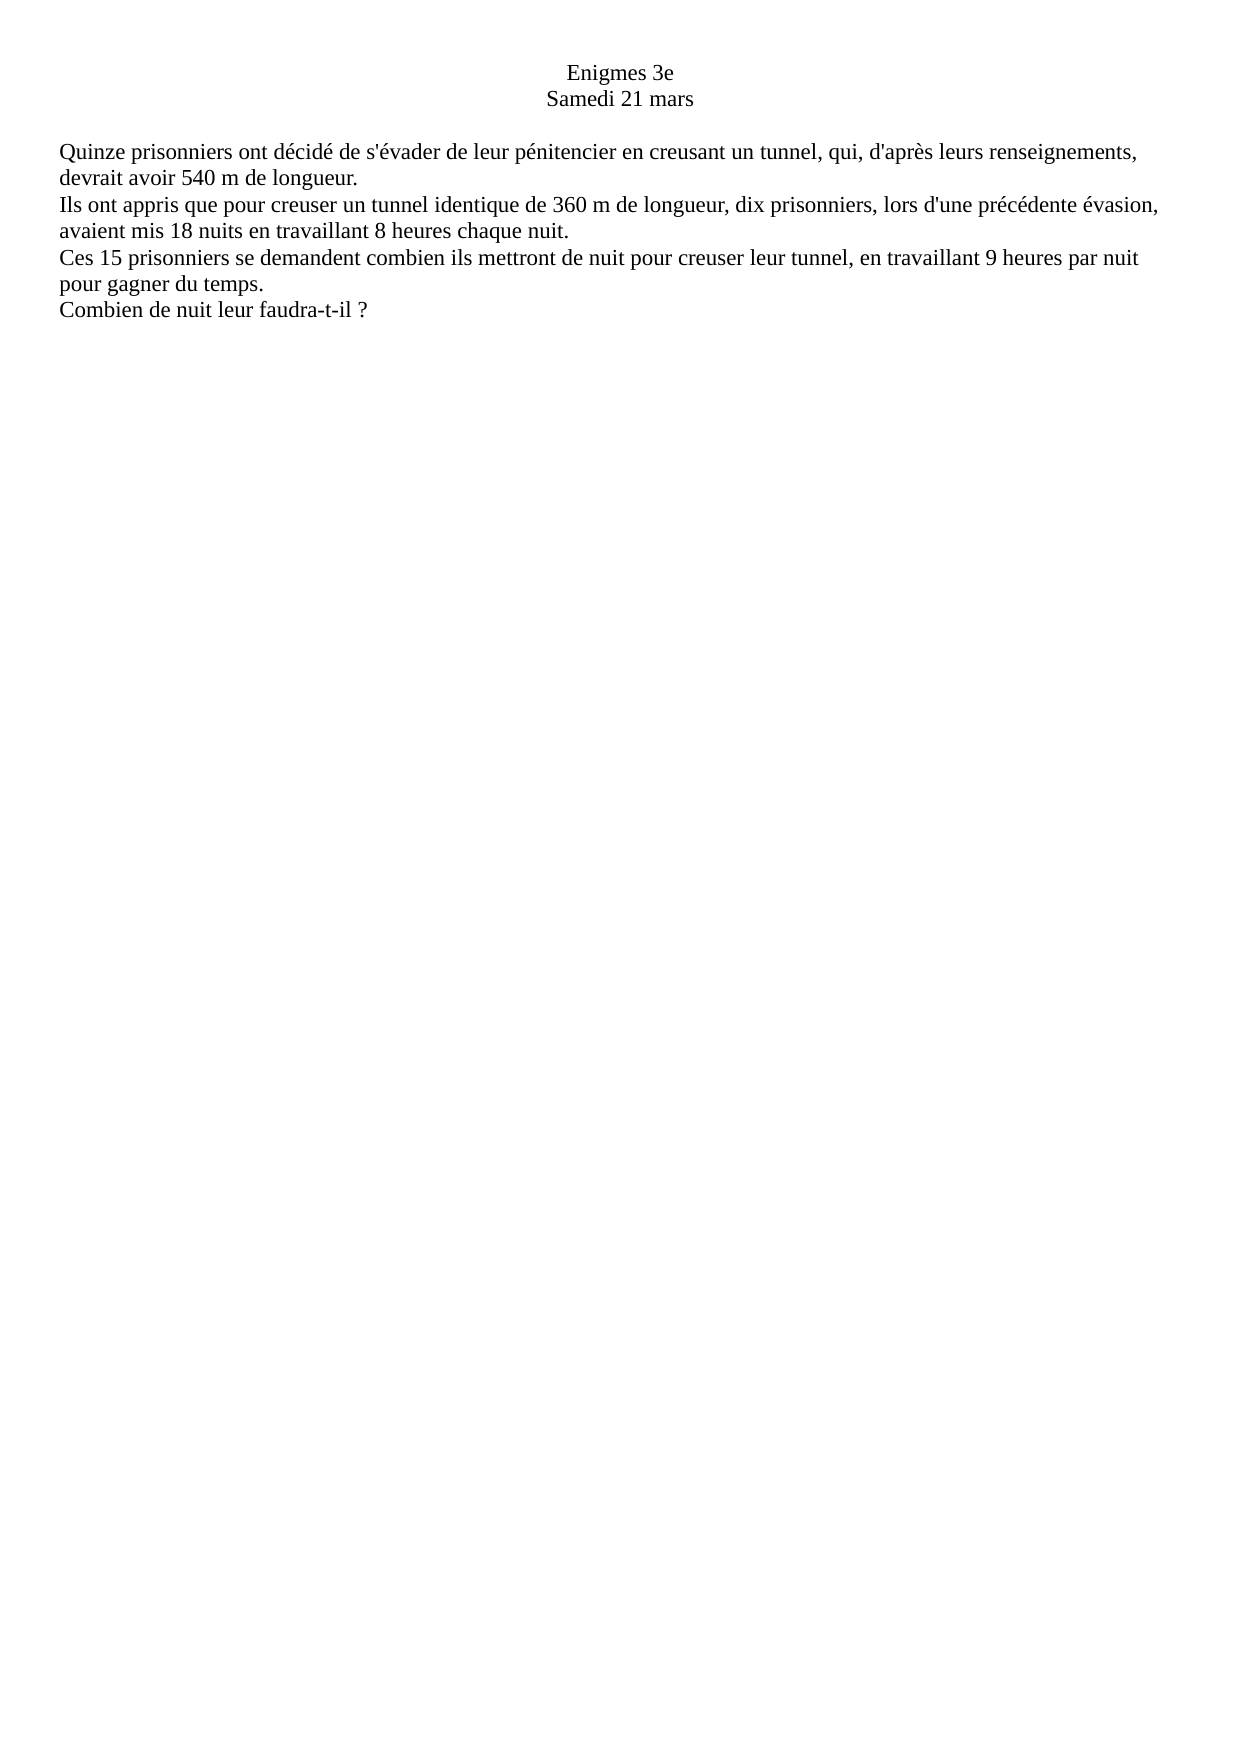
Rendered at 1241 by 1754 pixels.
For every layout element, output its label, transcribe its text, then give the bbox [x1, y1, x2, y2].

text Enigmes 3e [59, 59, 1181, 85]
text Quinze prisonniers ont décidé de s'évader de leur pénitencier en creusant un tunnel, qui, d'après leurs renseignements, devrait avoir 540 m de longueur. Ils ont appris que pour creuser un tunnel identique de 360 m de longueur, dix prisonniers, lors d'une précédente évasion, avaient mis 18 nuits en travaillant 8 heures chaque nuit. Ces 15 prisonniers se demandent combien ils mettront de nuit pour creuser leur tunnel, en travaillant 9 heures par nuit pour gagner du temps. Combien de nuit leur faudra-t-il ? [59, 138, 1181, 323]
text Samedi 21 mars [59, 85, 1181, 112]
